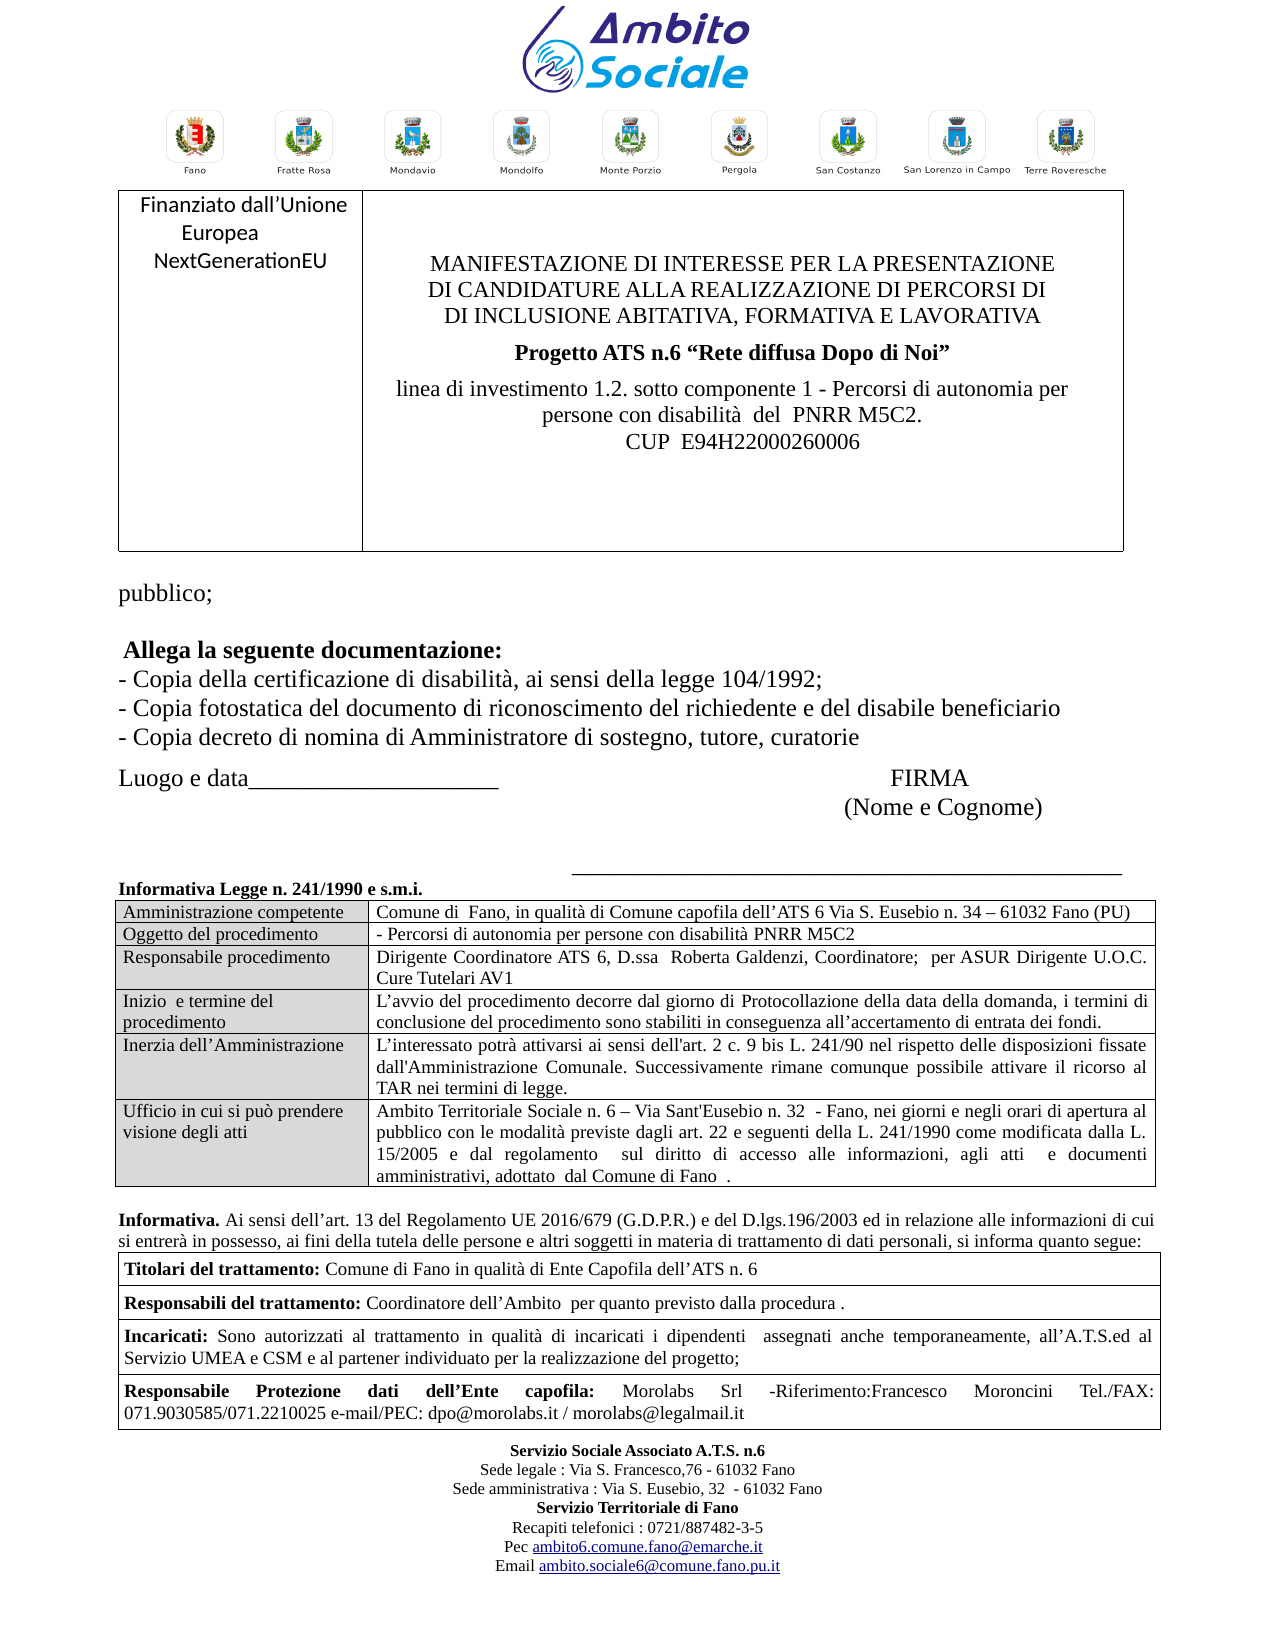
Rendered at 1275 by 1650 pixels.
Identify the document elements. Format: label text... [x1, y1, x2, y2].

table_header Amministrazione competente [116, 901, 368, 922]
text Informativa Legge n. 241/1990 e s.m.i. [118, 878, 1157, 899]
text Allega la seguente documentazione: [118, 635, 1157, 664]
table_cell Incaricati: Sono autorizzati al trattamento in qualità di incaricati i dipendenti assegnati anche temporaneamente, all’A.T.S.ed al Servizio UMEA e CSM e al partener individuato per la realizzazione del progetto; [119, 1320, 1160, 1374]
table_header Comune di Fano, in qualità di Comune capofila dell’ATS 6 Via S. Eusebio n. 34 – 61032 Fano (PU) [369, 901, 1155, 922]
text (Nome e Cognome) [118, 792, 1157, 820]
table_header Titolari del trattamento: Comune di Fano in qualità di Ente Capofila dell’ATS n. 6 [119, 1253, 1160, 1285]
text Informativa. Ai sensi dell’art. 13 del Regolamento UE 2016/679 (G.D.P.R.) e del D.lgs.196/2003 ed in relazione alle informazioni di cui si entrerà in possesso, ai fini della tutela delle persone e altri soggetti in materia di trattamento di dati personali, si informa quanto segue: [118, 1209, 1157, 1252]
table_cell - Percorsi di autonomia per persone con disabilità PNRR M5C2 [369, 923, 1155, 945]
text - Copia della certificazione di disabilità, ai sensi della legge 104/1992; [118, 664, 1157, 693]
table_cell Inerzia dell’Amministrazione [116, 1034, 368, 1099]
table_cell Ambito Territoriale Sociale n. 6 – Via Sant'Eusebio n. 32 - Fano, nei giorni e negli orari di apertura al pubblico con le modalità previste dagli art. 22 e seguenti della L. 241/1990 come modificata dalla L. 15/2005 e dal regolamento sul diritto di accesso alle informazioni, agli atti e documenti amministrativi, adottato dal Comune di Fano . [369, 1100, 1155, 1186]
table_cell Dirigente Coordinatore ATS 6, D.ssa Roberta Galdenzi, Coordinatore; per ASUR Dirigente U.O.C. Cure Tutelari AV1 [369, 946, 1155, 989]
table_cell Ufficio in cui si può prendere visione degli atti [116, 1100, 368, 1186]
table_cell Oggetto del procedimento [116, 923, 368, 945]
text - Copia fotostatica del documento di riconoscimento del richiedente e del disabile beneficiario [118, 693, 1157, 722]
text pubblico; [118, 578, 1157, 607]
table_cell Responsabili del trattamento: Coordinatore dell’Ambito per quanto previsto dalla procedura . [119, 1286, 1160, 1319]
text ____________________________________________ [118, 849, 1157, 878]
table_cell Responsabile procedimento [116, 946, 368, 989]
table_cell L’interessato potrà attivarsi ai sensi dell'art. 2 c. 9 bis L. 241/90 nel rispetto delle disposizioni fissate dall'Amministrazione Comunale. Successivamente rimane comunque possibile attivare il ricorso al TAR nei termini di legge. [369, 1034, 1155, 1099]
text Luogo e data____________________ FIRMA [118, 763, 1157, 792]
text - Copia decreto di nomina di Amministratore di sostegno, tutore, curatorie [118, 722, 1157, 750]
table_cell Responsabile Protezione dati dell’Ente capofila: Morolabs Srl ‐Riferimento:Francesco Moroncini Tel./FAX: 071.9030585/071.2210025 e‐mail/PEC: dpo@morolabs.it / morolabs@legalmail.it [119, 1375, 1160, 1429]
table_cell Inizio e termine del procedimento [116, 990, 368, 1033]
table_cell L’avvio del procedimento decorre dal giorno di Protocollazione della data della domanda, i termini di conclusione del procedimento sono stabiliti in conseguenza all’accertamento di entrata dei fondi. [369, 990, 1155, 1033]
